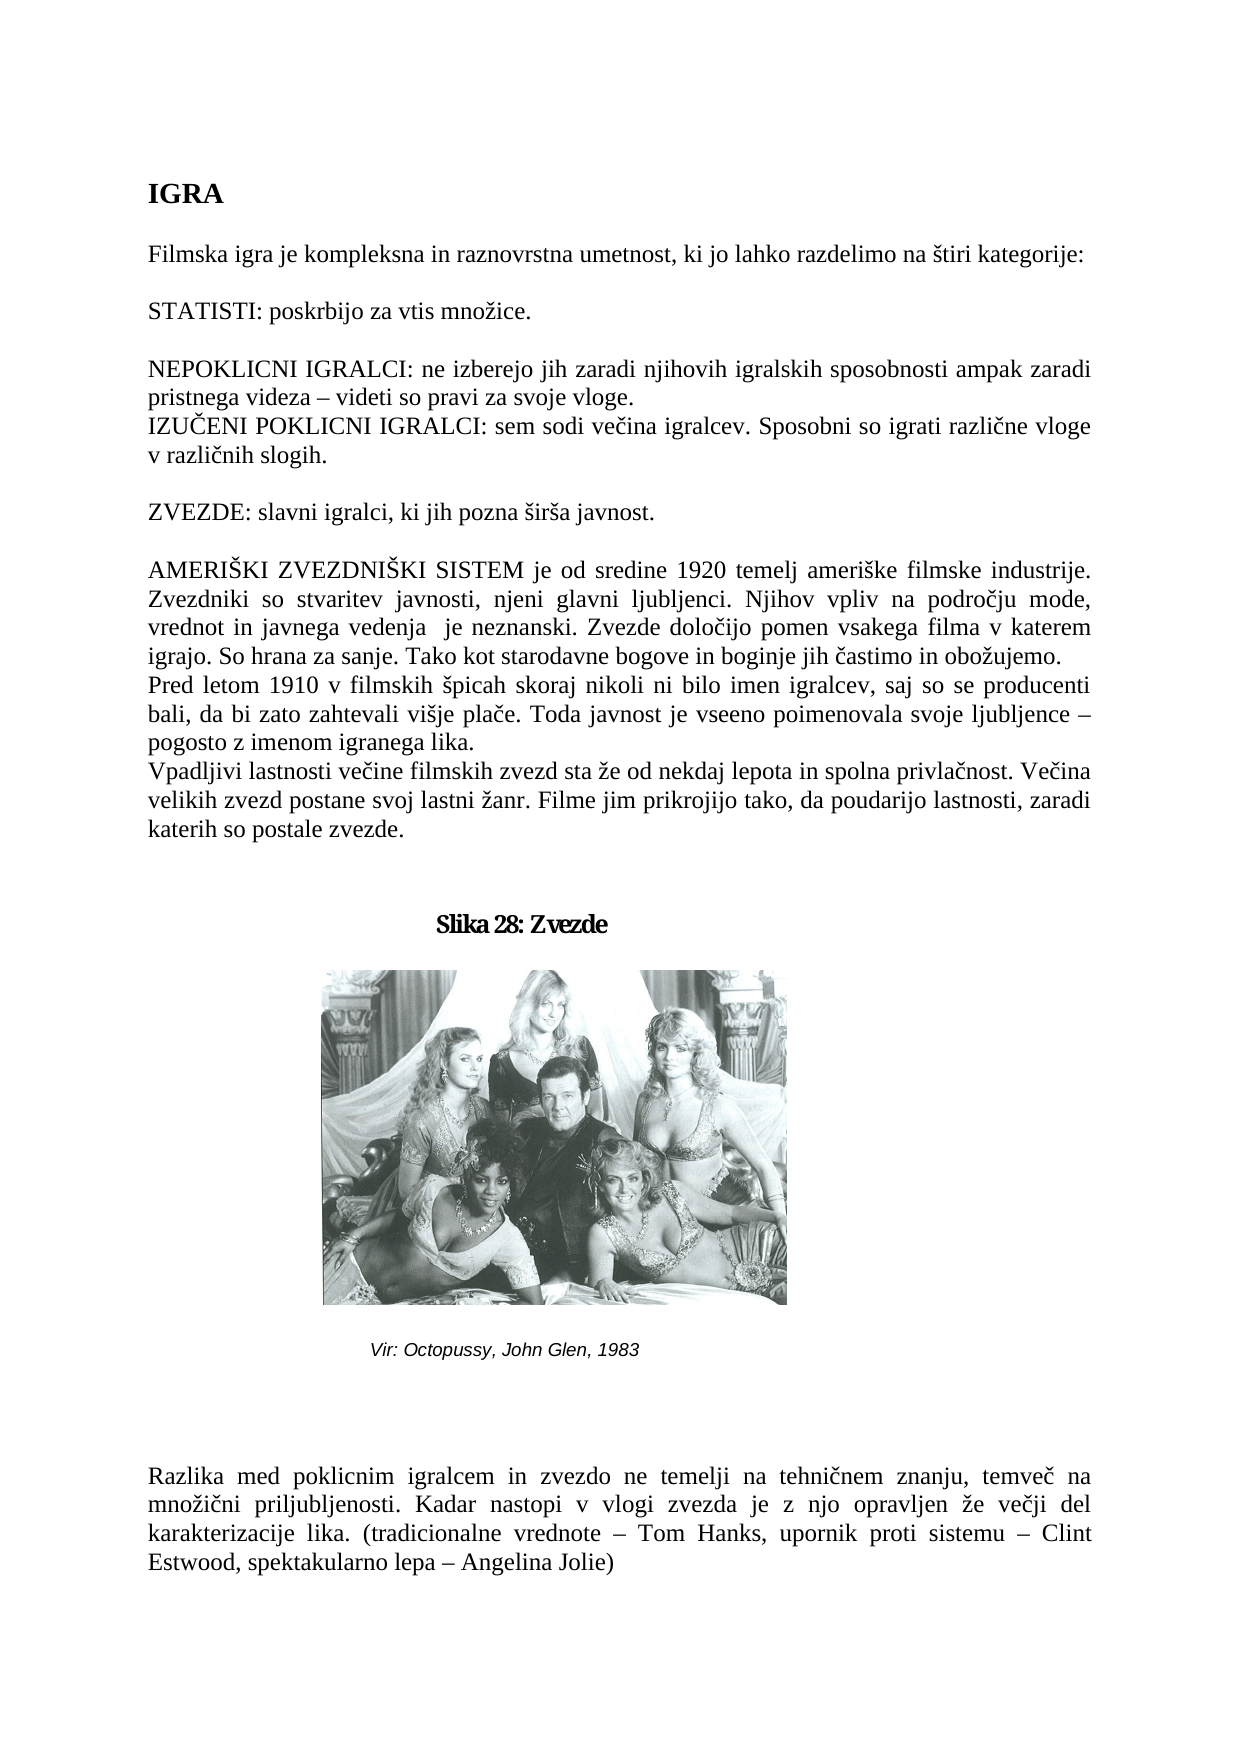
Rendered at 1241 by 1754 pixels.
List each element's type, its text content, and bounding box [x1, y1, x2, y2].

text ZVEZDE: slavni igralci, ki jih pozna širša javnost. [148, 497, 1093, 526]
text IGRA [148, 176, 1093, 210]
text Pred letom 1910 v filmskih špicah skoraj nikoli ni bilo imen igralcev, saj so se producenti bali, da bi zato zahtevali višje plače. Toda javnost je vseeno poimenovala svoje ljubljence – pogosto z imenom igranega lika. [148, 670, 1093, 756]
text STATISTI: poskrbijo za vtis množice. [148, 296, 1093, 325]
text NEPOKLICNI IGRALCI: ne izberejo jih zaradi njihovih igralskih sposobnosti ampak zaradi pristnega videza – videti so pravi za svoje vloge. [148, 354, 1093, 411]
text Filmska igra je kompleksna in raznovrstna umetnost, ki jo lahko razdelimo na štiri kategorije: [148, 239, 1093, 267]
text AMERIŠKI ZVEZDNIŠKI SISTEM je od sredine 1920 temelj ameriške filmske industrije. Zvezdniki so stvaritev javnosti, njeni glavni ljubljenci. Njihov vpliv na področju mode, vrednot in javnega vedenja je neznanski. Zvezde določijo pomen vsakega filma v katerem igrajo. So hrana za sanje. Tako kot starodavne bogove in boginje jih častimo in obožujemo. [148, 555, 1093, 670]
text Vpadljivi lastnosti večine filmskih zvezd sta že od nekdaj lepota in spolna privlačnost. Večina velikih zvezd postane svoj lastni žanr. Filme jim prikrojijo tako, da poudarijo lastnosti, zaradi katerih so postale zvezde. [148, 756, 1093, 842]
text Razlika med poklicnim igralcem in zvezdo ne temelji na tehničnem znanju, temveč na množični priljubljenosti. Kadar nastopi v vlogi zvezda je z njo opravljen že večji del karakterizacije lika. (tradicionalne vrednote – Tom Hanks, upornik proti sistemu – Clint Estwood, spektakularno lepa – Angelina Jolie) [148, 1461, 1093, 1576]
text IZUČENI POKLICNI IGRALCI: sem sodi večina igralcev. Sposobni so igrati različne vloge v različnih slogih. [148, 411, 1093, 469]
